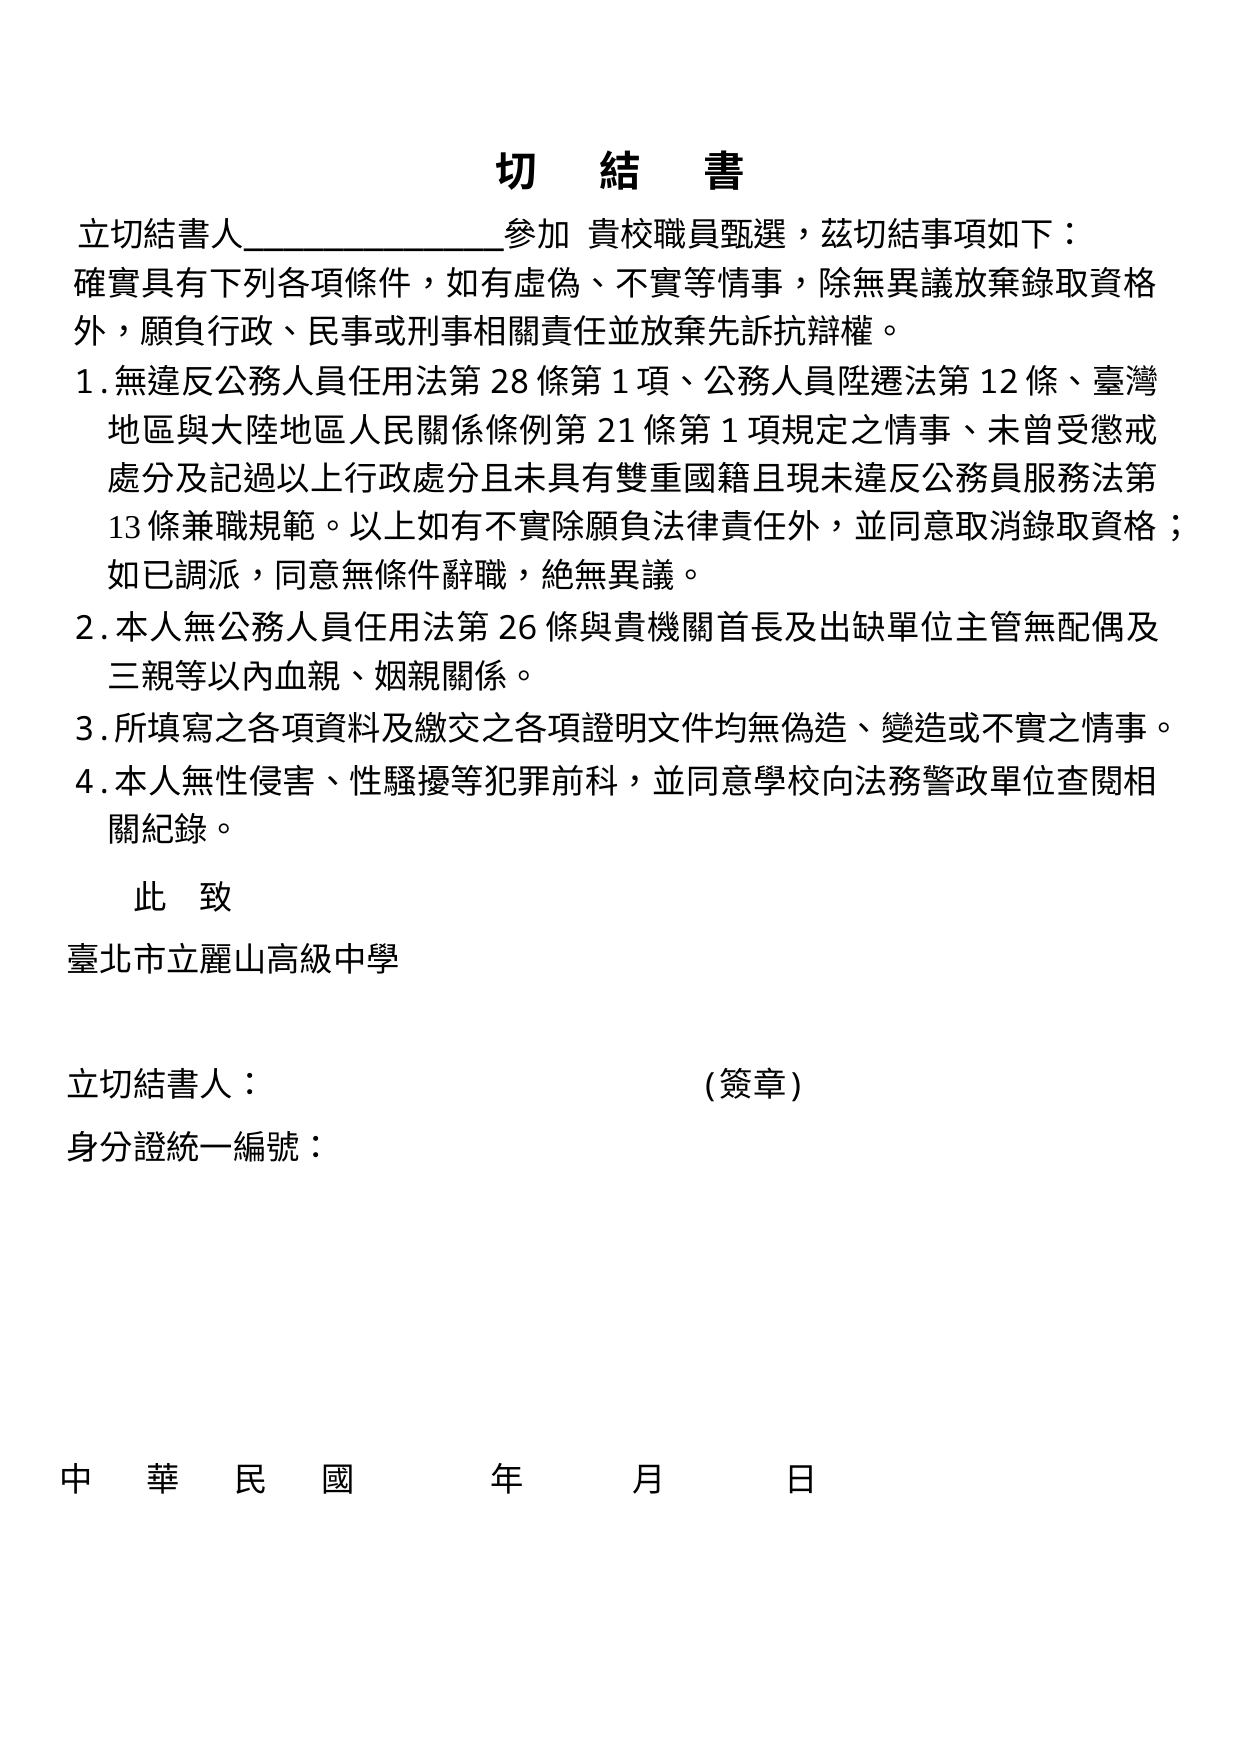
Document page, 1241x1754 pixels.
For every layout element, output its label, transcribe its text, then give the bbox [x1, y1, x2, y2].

text 切 結 書 [59, 127, 1181, 189]
text 3.所填寫之各項資料及繳交之各項證明文件均無偽造、變造或不實之情事。 [74, 702, 1159, 750]
text 中 華 民 國 年 月 日 [59, 1453, 1181, 1501]
text 2.本人無公務人員任用法第26條與貴機關首長及出缺單位主管無配偶及三親等以內血親、姻親關係。 [74, 601, 1159, 698]
text 此 致 [33, 853, 1181, 916]
text 立切結書人_____________參加 貴校職員甄選，茲切結事項如下： [77, 208, 1159, 257]
text 確實具有下列各項條件，如有虛偽、不實等情事，除無異議放棄錄取資格外，願負行政、民事或刑事相關責任並放棄先訴抗辯權。 [74, 257, 1159, 353]
text 身分證統一編號： [33, 1103, 1181, 1166]
text 4.本人無性侵害、性騷擾等犯罪前科，並同意學校向法務警政單位查閱相關紀錄。 [74, 754, 1159, 851]
text 立切結書人： (簽章) [33, 1041, 1181, 1103]
text 1.無違反公務人員任用法第28條第1項、公務人員陞遷法第12條、臺灣地區與大陸地區人民關係條例第21條第1項規定之情事、未曾受懲戒處分及記過以上行政處分且未具有雙重國籍且現未違反公務員服務法第13條兼職規範。以上如有不實除願負法律責任外，並同意取消錄取資格；如已調派，同意無條件辭職，絶無異議。 [74, 355, 1159, 597]
text 臺北市立麗山高級中學 [33, 916, 1181, 978]
